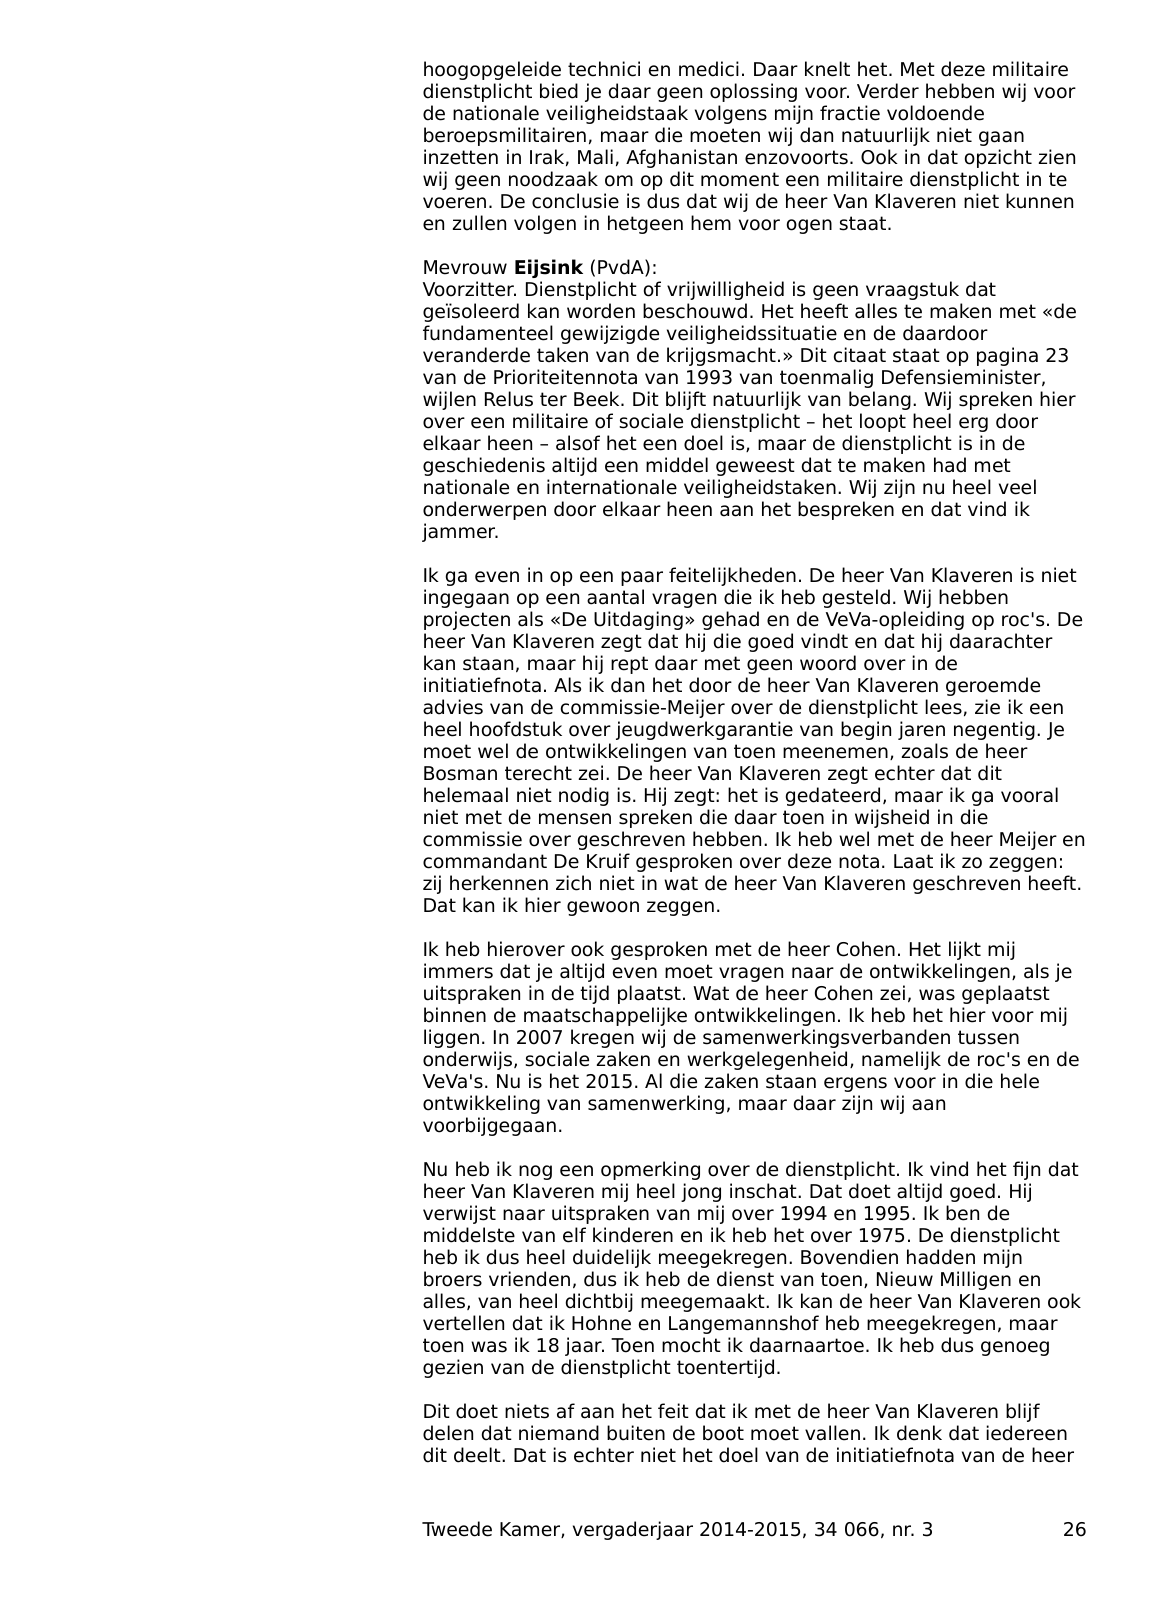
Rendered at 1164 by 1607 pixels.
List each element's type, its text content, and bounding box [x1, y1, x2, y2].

text Nu heb ik nog een opmerking over de dienstplicht. Ik vind het fijn dat heer Van Klaveren mij heel jong inschat. Dat doet altijd goed. Hij verwijst naar uitspraken van mij over 1994 en 1995. Ik ben de middelste van elf kinderen en ik heb het over 1975. De dienstplicht heb ik dus heel duidelijk meegekregen. Bovendien hadden mijn broers vrienden, dus ik heb de dienst van toen, Nieuw Milligen en alles, van heel dichtbij meegemaakt. Ik kan de heer Van Klaveren ook vertellen dat ik Hohne en Langemannshof heb meegekregen, maar toen was ik 18 jaar. Toen mocht ik daarnaartoe. Ik heb dus genoeg gezien van de dienstplicht toentertijd. [422, 1159, 1087, 1379]
text hoogopgeleide technici en medici. Daar knelt het. Met deze militaire dienstplicht bied je daar geen oplossing voor. Verder hebben wij voor de nationale veiligheidstaak volgens mijn fractie voldoende beroepsmilitairen, maar die moeten wij dan natuurlijk niet gaan inzetten in Irak, Mali, Afghanistan enzovoorts. Ook in dat opzicht zien wij geen noodzaak om op dit moment een militaire dienstplicht in te voeren. De conclusie is dus dat wij de heer Van Klaveren niet kunnen en zullen volgen in hetgeen hem voor ogen staat. [422, 59, 1087, 235]
text Dit doet niets af aan het feit dat ik met de heer Van Klaveren blijf delen dat niemand buiten de boot moet vallen. Ik denk dat iedereen dit deelt. Dat is echter niet het doel van de initiatiefnota van de heer [422, 1401, 1087, 1467]
text Ik ga even in op een paar feitelijkheden. De heer Van Klaveren is niet ingegaan op een aantal vragen die ik heb gesteld. Wij hebben projecten als «De Uitdaging» gehad en de VeVa-opleiding op roc's. De heer Van Klaveren zegt dat hij die goed vindt en dat hij daarachter kan staan, maar hij rept daar met geen woord over in de initiatiefnota. Als ik dan het door de heer Van Klaveren geroemde advies van de commissie-Meijer over de dienstplicht lees, zie ik een heel hoofdstuk over jeugdwerkgarantie van begin jaren negentig. Je moet wel de ontwikkelingen van toen meenemen, zoals de heer Bosman terecht zei. De heer Van Klaveren zegt echter dat dit helemaal niet nodig is. Hij zegt: het is gedateerd, maar ik ga vooral niet met de mensen spreken die daar toen in wijsheid in die commissie over geschreven hebben. Ik heb wel met de heer Meijer en commandant De Kruif gesproken over deze nota. Laat ik zo zeggen: zij herkennen zich niet in wat de heer Van Klaveren geschreven heeft. Dat kan ik hier gewoon zeggen. [422, 565, 1087, 917]
text Mevrouw Eijsink (PvdA): [422, 257, 1087, 279]
text Voorzitter. Dienstplicht of vrijwilligheid is geen vraagstuk dat geïsoleerd kan worden beschouwd. Het heeft alles te maken met «de fundamenteel gewijzigde veiligheidssituatie en de daardoor veranderde taken van de krijgsmacht.» Dit citaat staat op pagina 23 van de Prioriteitennota van 1993 van toenmalig Defensieminister, wijlen Relus ter Beek. Dit blijft natuurlijk van belang. Wij spreken hier over een militaire of sociale dienstplicht – het loopt heel erg door elkaar heen – alsof het een doel is, maar de dienstplicht is in de geschiedenis altijd een middel geweest dat te maken had met nationale en internationale veiligheidstaken. Wij zijn nu heel veel onderwerpen door elkaar heen aan het bespreken en dat vind ik jammer. [422, 279, 1087, 543]
text Ik heb hierover ook gesproken met de heer Cohen. Het lijkt mij immers dat je altijd even moet vragen naar de ontwikkelingen, als je uitspraken in de tijd plaatst. Wat de heer Cohen zei, was geplaatst binnen de maatschappelijke ontwikkelingen. Ik heb het hier voor mij liggen. In 2007 kregen wij de samenwerkingsverbanden tussen onderwijs, sociale zaken en werkgelegenheid, namelijk de roc's en de VeVa's. Nu is het 2015. Al die zaken staan ergens voor in die hele ontwikkeling van samenwerking, maar daar zijn wij aan voorbijgegaan. [422, 939, 1087, 1137]
